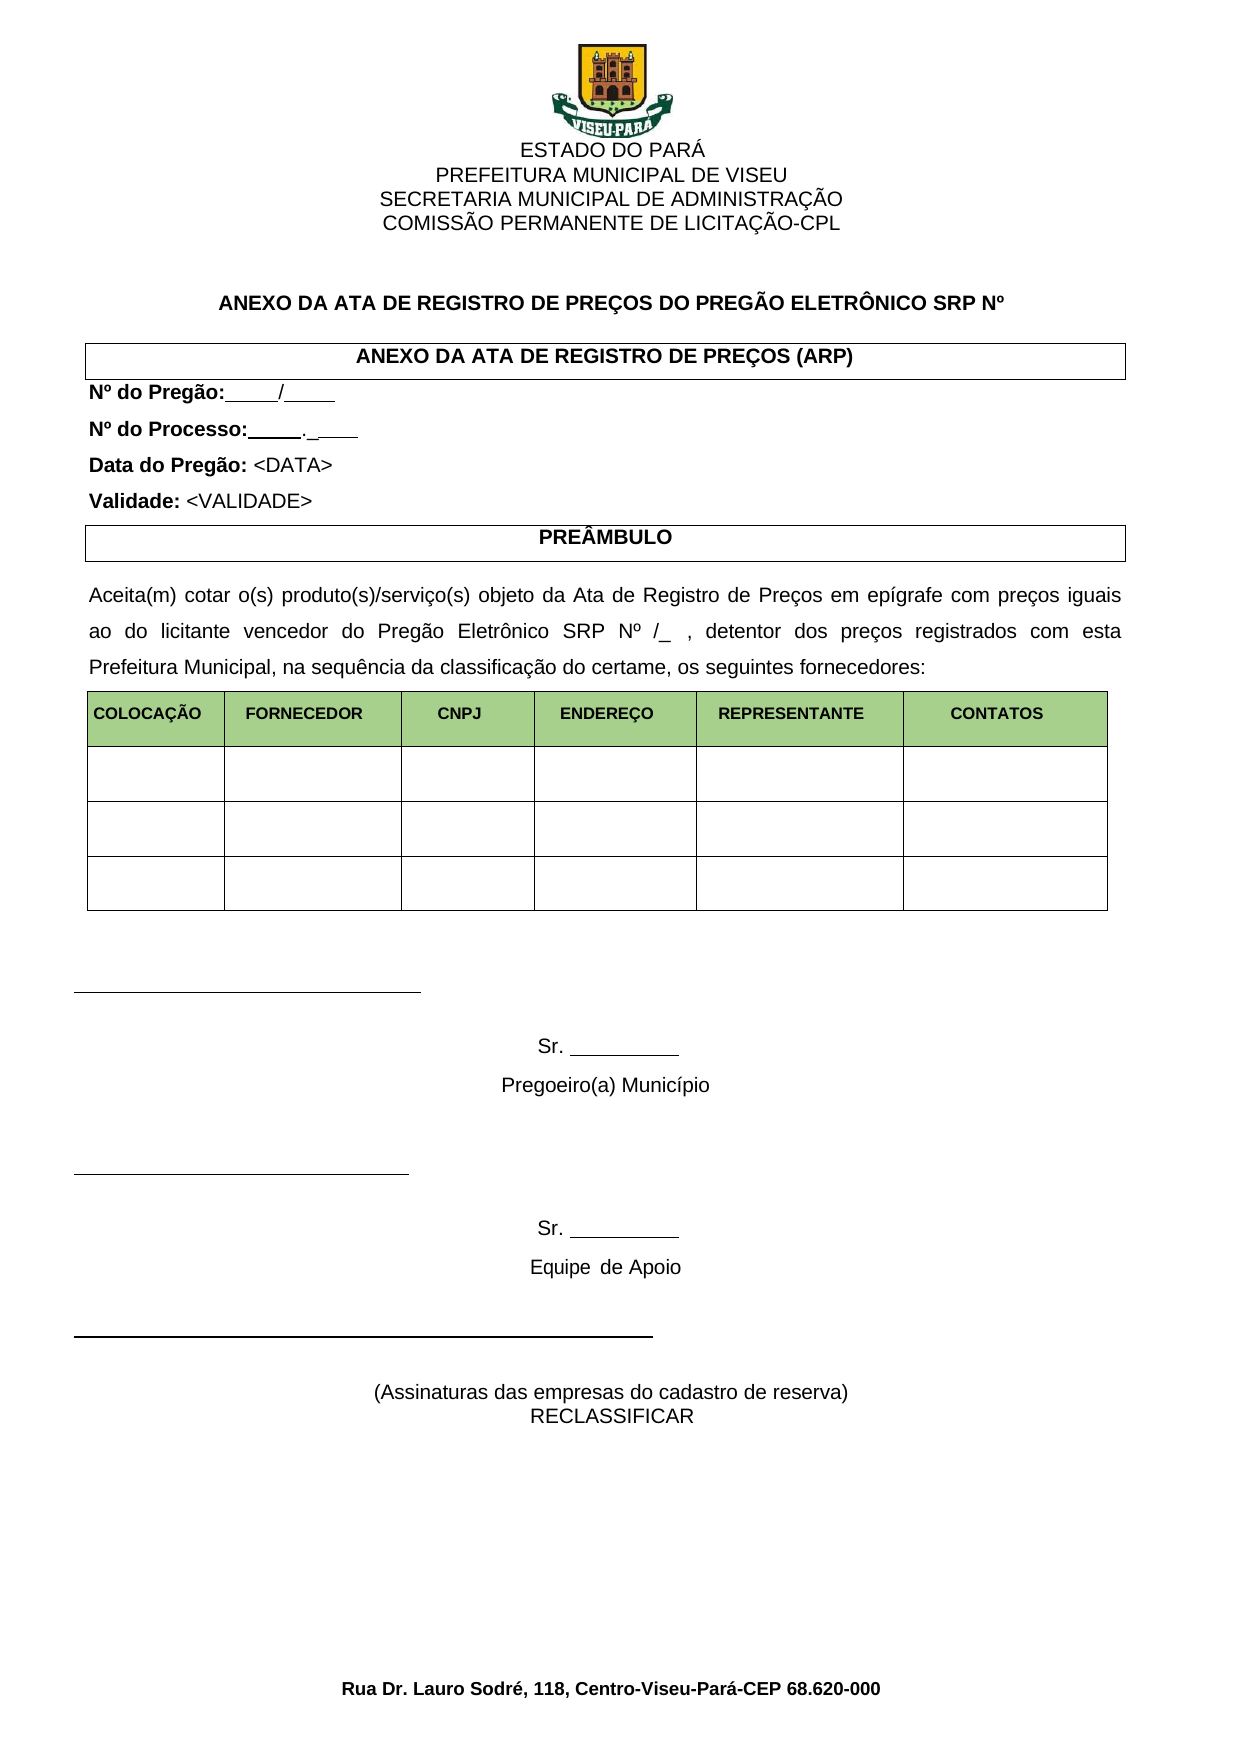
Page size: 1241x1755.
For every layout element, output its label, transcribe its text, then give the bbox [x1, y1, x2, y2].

table_header COLOCAÇÃO [88, 692, 224, 746]
text Aceita(m) cotar o(s) produto(s)/serviço(s) objeto da Ata de Registro de Preços em epígrafe com preços iguais ao do licitante vencedor do Pregão Eletrônico SRP Nº /_ , detentor dos preços registrados com esta Prefeitura Municipal, na sequência da classificação do certame, os seguintes fornecedores: [88, 583, 1122, 679]
table_cell [904, 802, 1107, 856]
table_header FORNECEDOR [225, 692, 401, 746]
table_cell [697, 857, 903, 910]
table_cell [402, 802, 534, 856]
table_cell [225, 802, 401, 856]
table_cell [904, 857, 1107, 910]
text Sr. Equipe de Apoio [529, 1216, 682, 1279]
table_cell [88, 747, 224, 801]
text Sr. Pregoeiro(a) Município [500, 1034, 711, 1097]
table_cell [225, 747, 401, 801]
table_cell [535, 802, 696, 856]
table_cell [225, 857, 401, 910]
text ANEXO DA ATA DE REGISTRO DE PREÇOS (ARP) [356, 344, 1125, 368]
table_cell [402, 747, 534, 801]
table_cell [88, 802, 224, 856]
text PREÂMBULO [86, 526, 1125, 549]
table_cell [535, 747, 696, 801]
text Nº do Pregão: / Nº do Processo: ._ Data do Pregão: <DATA> Validade: <VALIDADE> [88, 380, 359, 513]
table_cell [402, 857, 534, 910]
table_cell [697, 802, 903, 856]
table_cell [697, 747, 903, 801]
table_header ENDEREÇO [535, 692, 696, 746]
table_header CONTATOS [904, 692, 1107, 746]
table_cell [88, 857, 224, 910]
subtitle ANEXO DA ATA DE REGISTRO DE PREÇOS DO PREGÃO ELETRÔNICO SRP Nº [218, 291, 1136, 315]
table_header CNPJ [402, 692, 534, 746]
table_cell [535, 857, 696, 910]
table_header REPRESENTANTE [697, 692, 903, 746]
text (Assinaturas das empresas do cadastro de reserva) RECLASSIFICAR [373, 1380, 1009, 1428]
table_cell [904, 747, 1107, 801]
